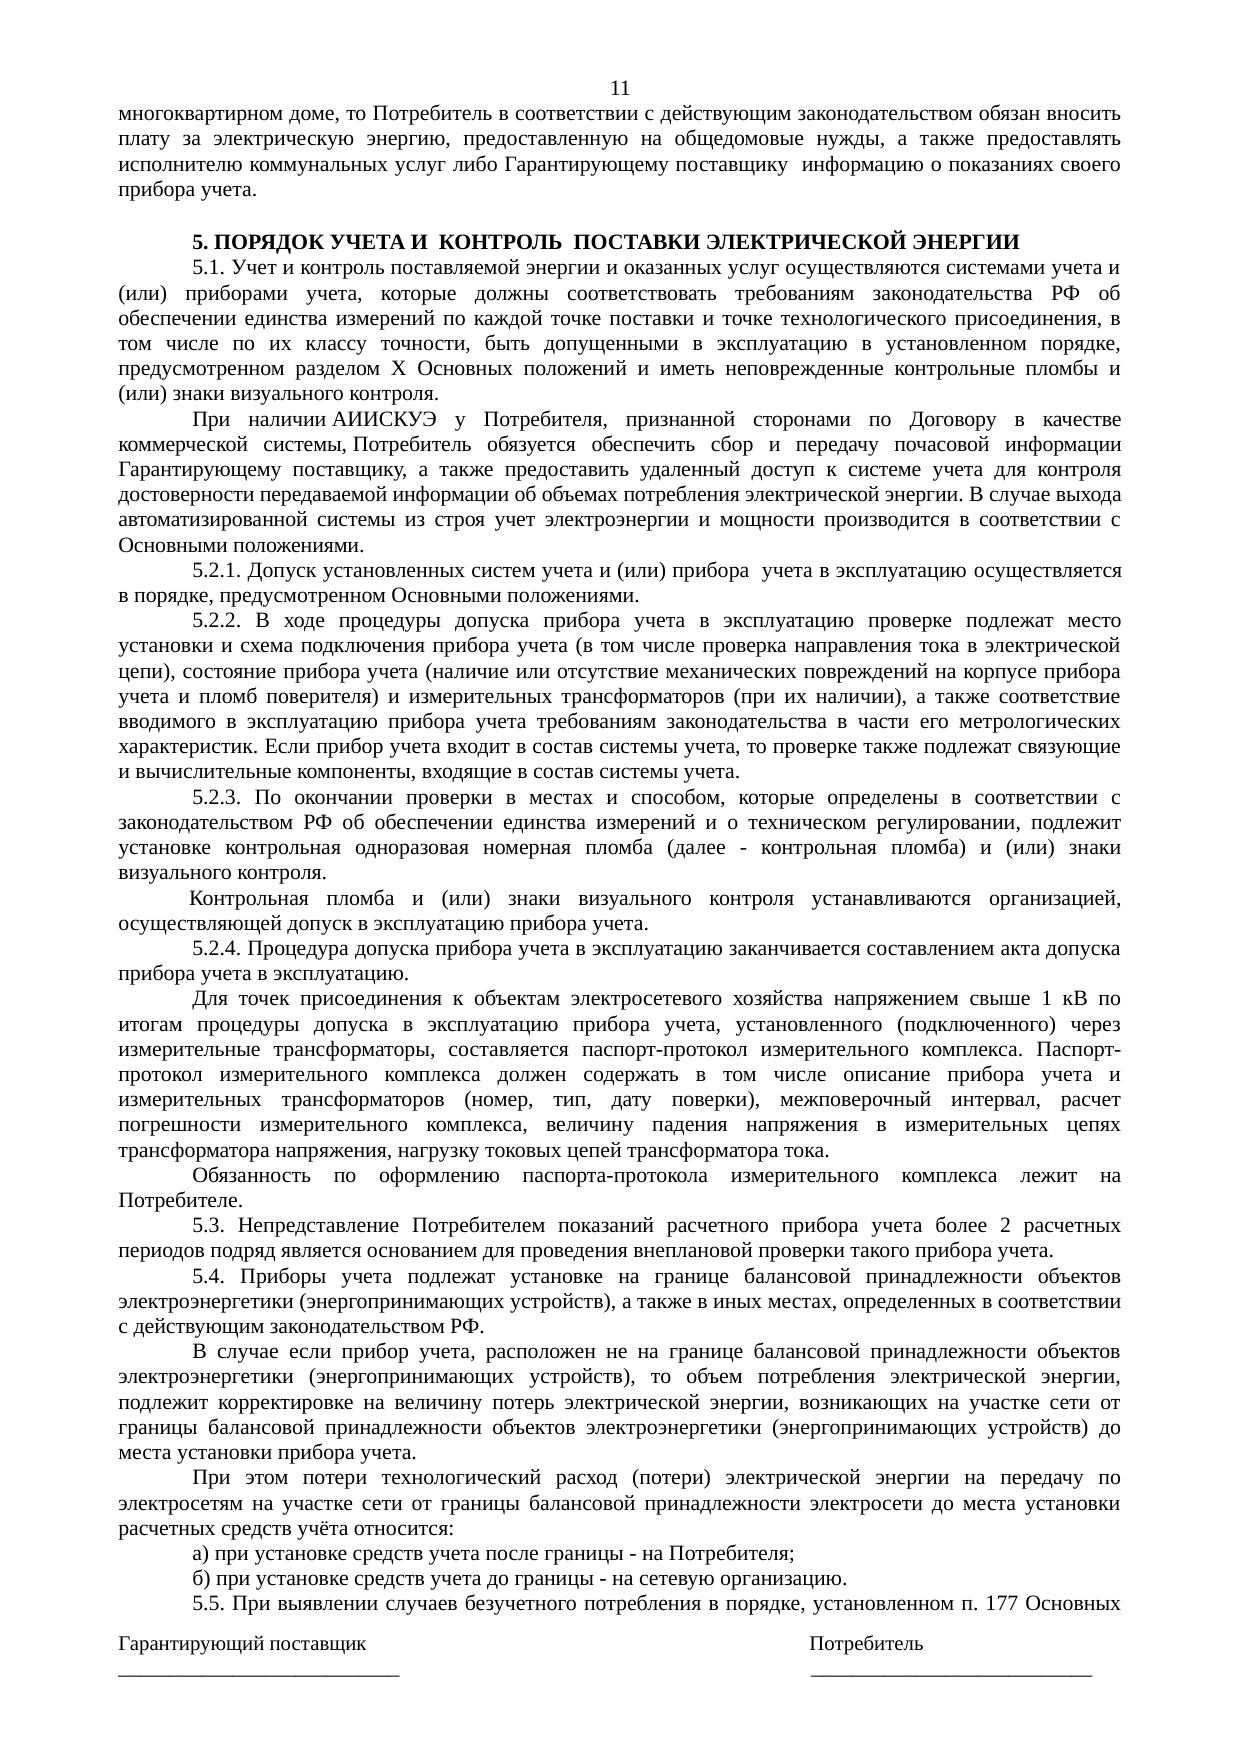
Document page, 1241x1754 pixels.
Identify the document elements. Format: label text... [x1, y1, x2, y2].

text 5.2.4. Процедура допуска прибора учета в эксплуатацию заканчивается составлением акта допуска прибора учета в эксплуатацию. [118, 935, 1122, 985]
text В случае если прибор учета, расположен не на границе балансовой принадлежности объектов электроэнергетики (энергопринимающих устройств), то объем потребления электрической энергии, подлежит корректировке на величину потерь электрической энергии, возникающих на участке сети от границы балансовой принадлежности объектов электроэнергетики (энергопринимающих устройств) до места установки прибора учета. [118, 1338, 1122, 1464]
text При наличии АИИСКУЭ у Потребителя, признанной сторонами по Договору в качестве коммерческой системы, Потребитель обязуется обеспечить сбор и передачу почасовой информации Гарантирующему поставщику, а также предоставить удаленный доступ к системе учета для контроля достоверности передаваемой информации об объемах потребления электрической энергии. В случае выхода автоматизированной системы из строя учет электроэнергии и мощности производится в соответствии с Основными положениями. [118, 406, 1122, 557]
text 5.2.1. Допуск установленных систем учета и (или) прибора учета в эксплуатацию осуществляется в порядке, предусмотренном Основными положениями. [118, 557, 1122, 607]
text 5. ПОРЯДОК УЧЕТА И КОНТРОЛЬ ПОСТАВКИ ЭЛЕКТРИЧЕСКОЙ ЭНЕРГИИ [118, 229, 1122, 254]
text При этом потери технологический расход (потери) электрической энергии на передачу по электросетям на участке сети от границы балансовой принадлежности электросети до места установки расчетных средств учёта относится: [118, 1464, 1122, 1540]
text а) при установке средств учета после границы - на Потребителя; [118, 1540, 1122, 1565]
text 5.5. При выявлении случаев безучетного потребления в порядке, установленном п. 177 Основных [118, 1590, 1122, 1616]
text Контрольная пломба и (или) знаки визуального контроля устанавливаются организацией, осуществляющей допуск в эксплуатацию прибора учета. [118, 884, 1122, 935]
text б) при установке средств учета до границы - на сетевую организацию. [118, 1565, 1122, 1590]
text Обязанность по оформлению паспорта-протокола измерительного комплекса лежит на Потребителе. [118, 1162, 1122, 1212]
text 5.1. Учет и контроль поставляемой энергии и оказанных услуг осуществляются системами учета и (или) приборами учета, которые должны соответствовать требованиям законодательства РФ об обеспечении единства измерений по каждой точке поставки и точке технологического присоединения, в том числе по их классу точности, быть допущенными в эксплуатацию в установленном порядке, предусмотренном разделом Х Основных положений и иметь неповрежденные контрольные пломбы и (или) знаки визуального контроля. [118, 254, 1122, 406]
text 5.2.2. В ходе процедуры допуска прибора учета в эксплуатацию проверке подлежат место установки и схема подключения прибора учета (в том числе проверка направления тока в электрической цепи), состояние прибора учета (наличие или отсутствие механических повреждений на корпусе прибора учета и пломб поверителя) и измерительных трансформаторов (при их наличии), а также соответствие вводимого в эксплуатацию прибора учета требованиям законодательства в части его метрологических характеристик. Если прибор учета входит в состав системы учета, то проверке также подлежат связующие и вычислительные компоненты, входящие в состав системы учета. [118, 607, 1122, 784]
text Для точек присоединения к объектам электросетевого хозяйства напряжением свыше 1 кВ по итогам процедуры допуска в эксплуатацию прибора учета, установленного (подключенного) через измерительные трансформаторы, составляется паспорт-протокол измерительного комплекса. Паспорт-протокол измерительного комплекса должен содержать в том числе описание прибора учета и измерительных трансформаторов (номер, тип, дату поверки), межповерочный интервал, расчет погрешности измерительного комплекса, величину падения напряжения в измерительных цепях трансформатора напряжения, нагрузку токовых цепей трансформатора тока. [118, 985, 1122, 1162]
text 5.4. Приборы учета подлежат установке на границе балансовой принадлежности объектов электроэнергетики (энергопринимающих устройств), а также в иных местах, определенных в соответствии с действующим законодательством РФ. [118, 1263, 1122, 1338]
text 5.2.3. По окончании проверки в местах и способом, которые определены в соответствии с законодательством РФ об обеспечении единства измерений и о техническом регулировании, подлежит установке контрольная одноразовая номерная пломба (далее - контрольная пломба) и (или) знаки визуального контроля. [118, 784, 1122, 884]
text многоквартирном доме, то Потребитель в соответствии с действующим законодательством обязан вносить плату за электрическую энергию, предоставленную на общедомовые нужды, а также предоставлять исполнителю коммунальных услуг либо Гарантирующему поставщику информацию о показаниях своего прибора учета. [118, 100, 1122, 201]
text 5.3. Непредставление Потребителем показаний расчетного прибора учета более 2 расчетных периодов подряд является основанием для проведения внеплановой проверки такого прибора учета. [118, 1212, 1122, 1263]
